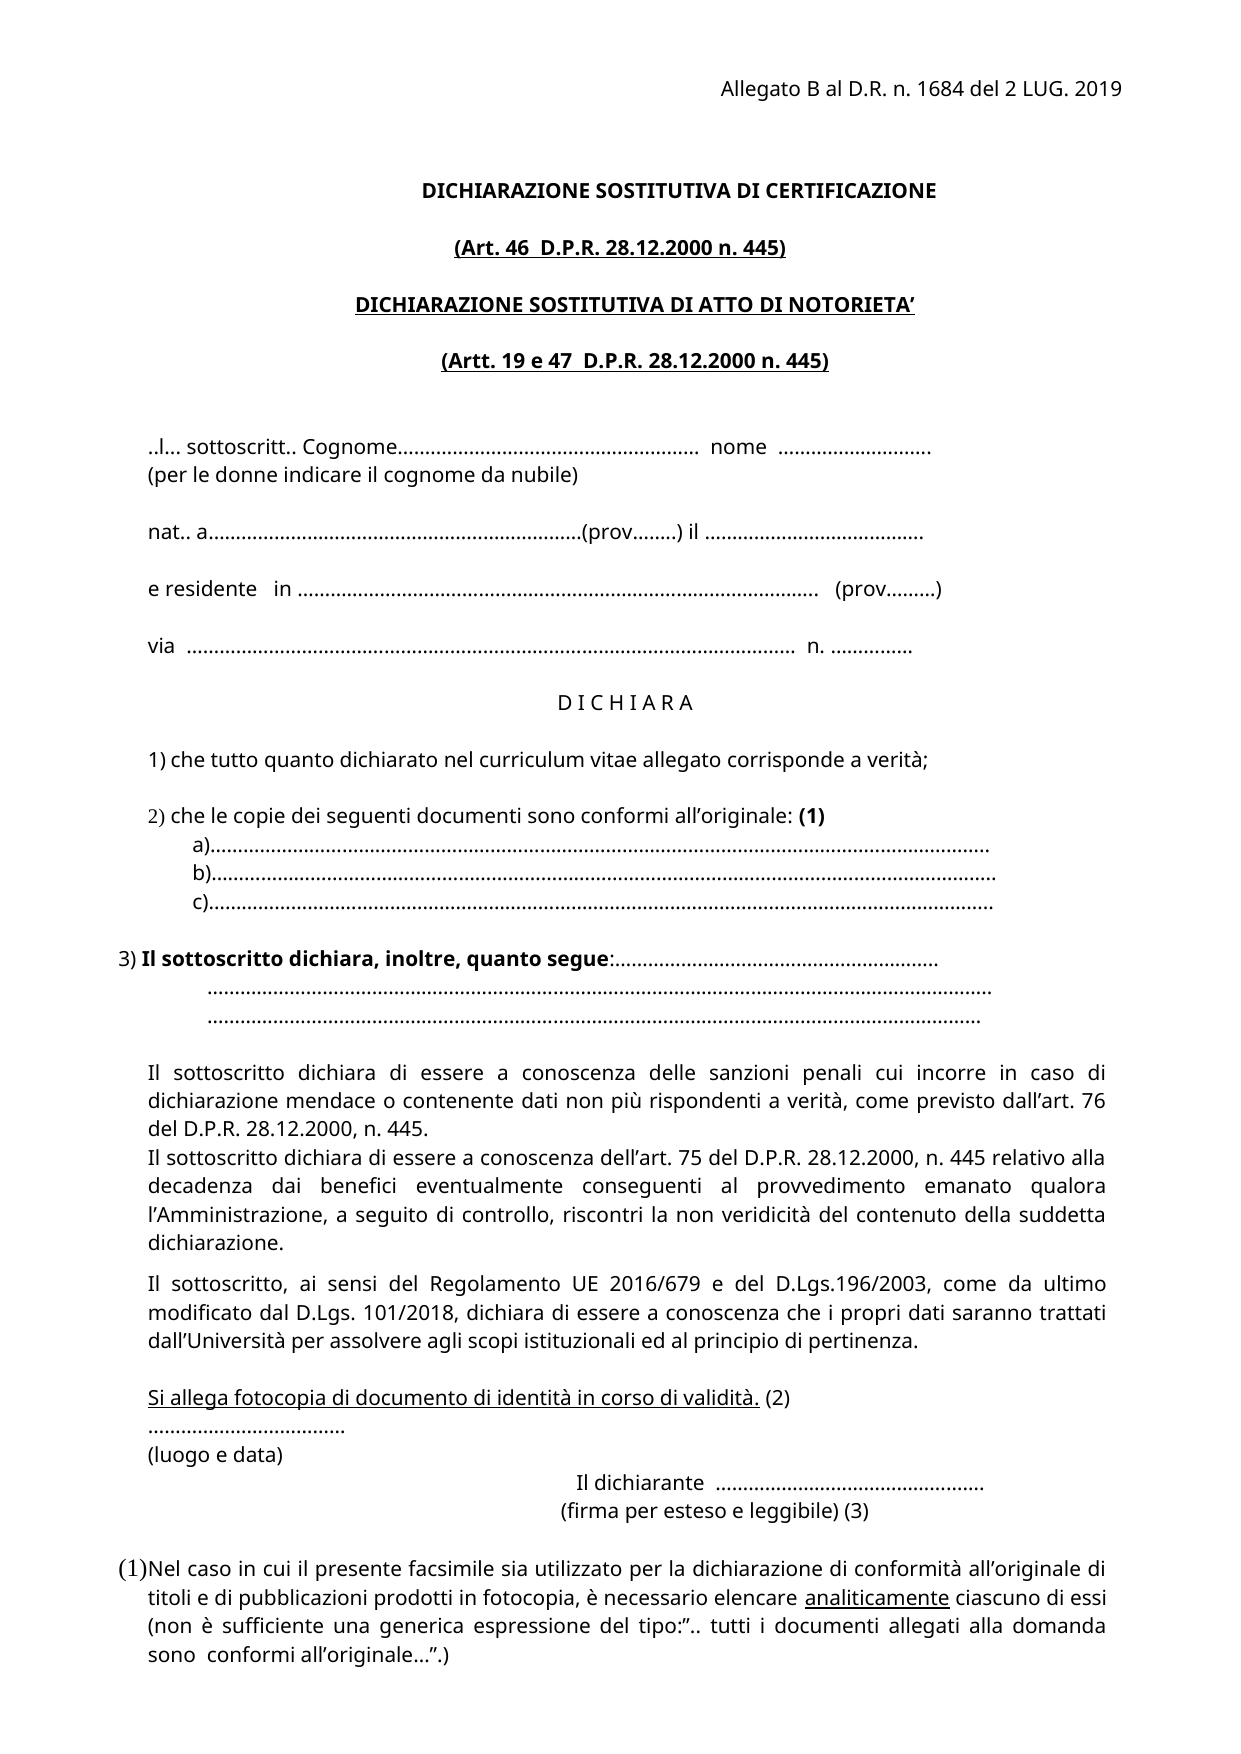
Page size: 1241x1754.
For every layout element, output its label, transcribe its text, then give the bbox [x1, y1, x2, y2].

text (Artt. 19 e 47 D.P.R. 28.12.2000 n. 445) [118, 347, 1152, 375]
text nat.. a…………………………………………..………………(prov……..) il …………………………………. [148, 517, 1107, 546]
list Nel caso in cui il presente facsimile sia utilizzato per la dichiarazione di conformità all’originale di titoli e di pubblicazioni prodotti in fotocopia, è necessario elencare analiticamente ciascuno di essi (non è sufficiente una generica espressione del tipo:”.. tutti i documenti allegati alla domanda sono conformi all’originale…”.) [118, 1553, 1107, 1668]
text 3) Il sottoscritto dichiara, inoltre, quanto segue:………………………………………………….. [118, 944, 1107, 972]
list che tutto quanto dichiarato nel curriculum vitae allegato corrisponde a verità; [148, 745, 1107, 773]
text Il dichiarante …………………………………………. [148, 1468, 1107, 1497]
text (firma per esteso e leggibile) (3) [516, 1497, 1107, 1525]
text …………………………………………………………………………………………………………………………… [207, 1001, 1107, 1029]
text …………………………………………………………………………………………………………………………….. [207, 972, 1107, 1001]
list che le copie dei seguenti documenti sono conformi all’originale: (1) [148, 802, 1107, 830]
text (Art. 46 D.P.R. 28.12.2000 n. 445) [118, 233, 1122, 261]
text via ………………………………………………………………………………………………… n. …………… [148, 631, 1107, 659]
text Si allega fotocopia di documento di identità in corso di validità. (2) [148, 1383, 1107, 1411]
text Il sottoscritto dichiara di essere a conoscenza delle sanzioni penali cui incorre in caso di dichiarazione mendace o contenente dati non più rispondenti a verità, come previsto dall’art. 76 del D.P.R. 28.12.2000, n. 445. [148, 1058, 1107, 1143]
subtitle D I C H I A R A [148, 688, 1107, 716]
text a)…………………………………………………………………………………………………………..……………….. [148, 830, 1107, 858]
text ..l... sottoscritt.. Cognome….…………………………………………… nome ………………………. [148, 432, 1107, 460]
text c)…………………………………………………………………………………………………………………………….. [148, 887, 1107, 915]
text b)…………………………………………………………………………………………………………………………….. [148, 858, 1107, 887]
text ……………………………… [148, 1411, 1107, 1440]
text (luogo e data) [148, 1440, 1107, 1468]
text Il sottoscritto, ai sensi del Regolamento UE 2016/679 e del D.Lgs.196/2003, come da ultimo modificato dal D.Lgs. 101/2018, dichiara di essere a conoscenza che i propri dati saranno trattati dall’Università per assolvere agli scopi istituzionali ed al principio di pertinenza. [148, 1269, 1107, 1354]
text Il sottoscritto dichiara di essere a conoscenza dell’art. 75 del D.P.R. 28.12.2000, n. 445 relativo alla decadenza dai benefici eventualmente conseguenti al provvedimento emanato qualora l’Amministrazione, a seguito di controllo, riscontri la non veridicità del contenuto della suddetta dichiarazione. [148, 1143, 1107, 1257]
subtitle DICHIARAZIONE SOSTITUTIVA DI CERTIFICAZIONE [118, 176, 1122, 204]
text e residente in ………………………………………………………………………………….. (prov………) [148, 574, 1107, 603]
text DICHIARAZIONE SOSTITUTIVA DI ATTO DI NOTORIETA’ [118, 290, 1152, 318]
text (per le donne indicare il cognome da nubile) [148, 460, 1107, 489]
